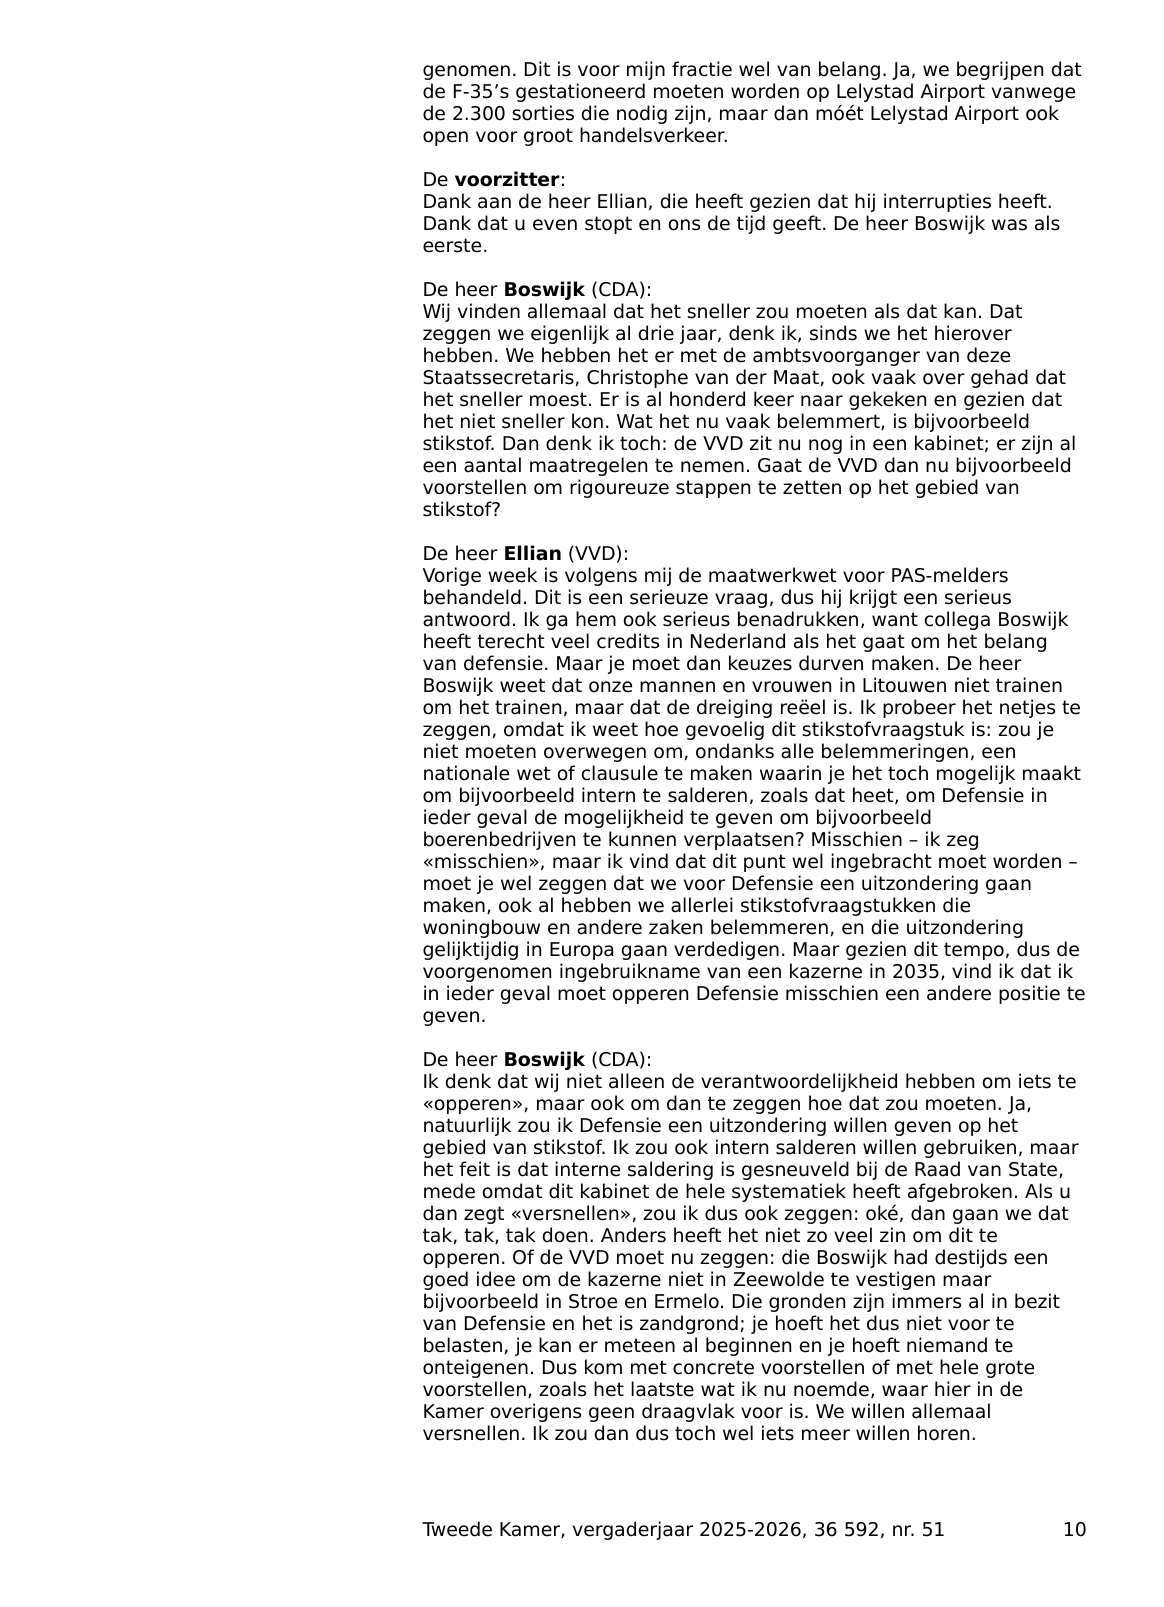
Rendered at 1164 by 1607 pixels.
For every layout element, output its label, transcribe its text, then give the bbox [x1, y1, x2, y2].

text Vorige week is volgens mij de maatwerkwet voor PAS-melders behandeld. Dit is een serieuze vraag, dus hij krijgt een serieus antwoord. Ik ga hem ook serieus benadrukken, want collega Boswijk heeft terecht veel credits in Nederland als het gaat om het belang van defensie. Maar je moet dan keuzes durven maken. De heer Boswijk weet dat onze mannen en vrouwen in Litouwen niet trainen om het trainen, maar dat de dreiging reëel is. Ik probeer het netjes te zeggen, omdat ik weet hoe gevoelig dit stikstofvraagstuk is: zou je niet moeten overwegen om, ondanks alle belemmeringen, een nationale wet of clausule te maken waarin je het toch mogelijk maakt om bijvoorbeeld intern te salderen, zoals dat heet, om Defensie in ieder geval de mogelijkheid te geven om bijvoorbeeld boerenbedrijven te kunnen verplaatsen? Misschien – ik zeg «misschien», maar ik vind dat dit punt wel ingebracht moet worden – moet je wel zeggen dat we voor Defensie een uitzondering gaan maken, ook al hebben we allerlei stikstofvraagstukken die woningbouw en andere zaken belemmeren, en die uitzondering gelijktijdig in Europa gaan verdedigen. Maar gezien dit tempo, dus de voorgenomen ingebruikname van een kazerne in 2035, vind ik dat ik in ieder geval moet opperen Defensie misschien een andere positie te geven. [422, 565, 1087, 1027]
text De voorzitter: [422, 169, 1087, 191]
text genomen. Dit is voor mijn fractie wel van belang. Ja, we begrijpen dat de F-35’s gestationeerd moeten worden op Lelystad Airport vanwege de 2.300 sorties die nodig zijn, maar dan móét Lelystad Airport ook open voor groot handelsverkeer. [422, 59, 1087, 147]
text Wij vinden allemaal dat het sneller zou moeten als dat kan. Dat zeggen we eigenlijk al drie jaar, denk ik, sinds we het hierover hebben. We hebben het er met de ambtsvoorganger van deze Staatssecretaris, Christophe van der Maat, ook vaak over gehad dat het sneller moest. Er is al honderd keer naar gekeken en gezien dat het niet sneller kon. Wat het nu vaak belemmert, is bijvoorbeeld stikstof. Dan denk ik toch: de VVD zit nu nog in een kabinet; er zijn al een aantal maatregelen te nemen. Gaat de VVD dan nu bijvoorbeeld voorstellen om rigoureuze stappen te zetten op het gebied van stikstof? [422, 301, 1087, 521]
text Dank aan de heer Ellian, die heeft gezien dat hij interrupties heeft. Dank dat u even stopt en ons de tijd geeft. De heer Boswijk was als eerste. [422, 191, 1087, 257]
text De heer Boswijk (CDA): [422, 279, 1087, 301]
text De heer Ellian (VVD): [422, 543, 1087, 565]
text De heer Boswijk (CDA): [422, 1049, 1087, 1071]
text Ik denk dat wij niet alleen de verantwoordelijkheid hebben om iets te «opperen», maar ook om dan te zeggen hoe dat zou moeten. Ja, natuurlijk zou ik Defensie een uitzondering willen geven op het gebied van stikstof. Ik zou ook intern salderen willen gebruiken, maar het feit is dat interne saldering is gesneuveld bij de Raad van State, mede omdat dit kabinet de hele systematiek heeft afgebroken. Als u dan zegt «versnellen», zou ik dus ook zeggen: oké, dan gaan we dat tak, tak, tak doen. Anders heeft het niet zo veel zin om dit te opperen. Of de VVD moet nu zeggen: die Boswijk had destijds een goed idee om de kazerne niet in Zeewolde te vestigen maar bijvoorbeeld in Stroe en Ermelo. Die gronden zijn immers al in bezit van Defensie en het is zandgrond; je hoeft het dus niet voor te belasten, je kan er meteen al beginnen en je hoeft niemand te onteigenen. Dus kom met concrete voorstellen of met hele grote voorstellen, zoals het laatste wat ik nu noemde, waar hier in de Kamer overigens geen draagvlak voor is. We willen allemaal versnellen. Ik zou dan dus toch wel iets meer willen horen. [422, 1071, 1087, 1444]
